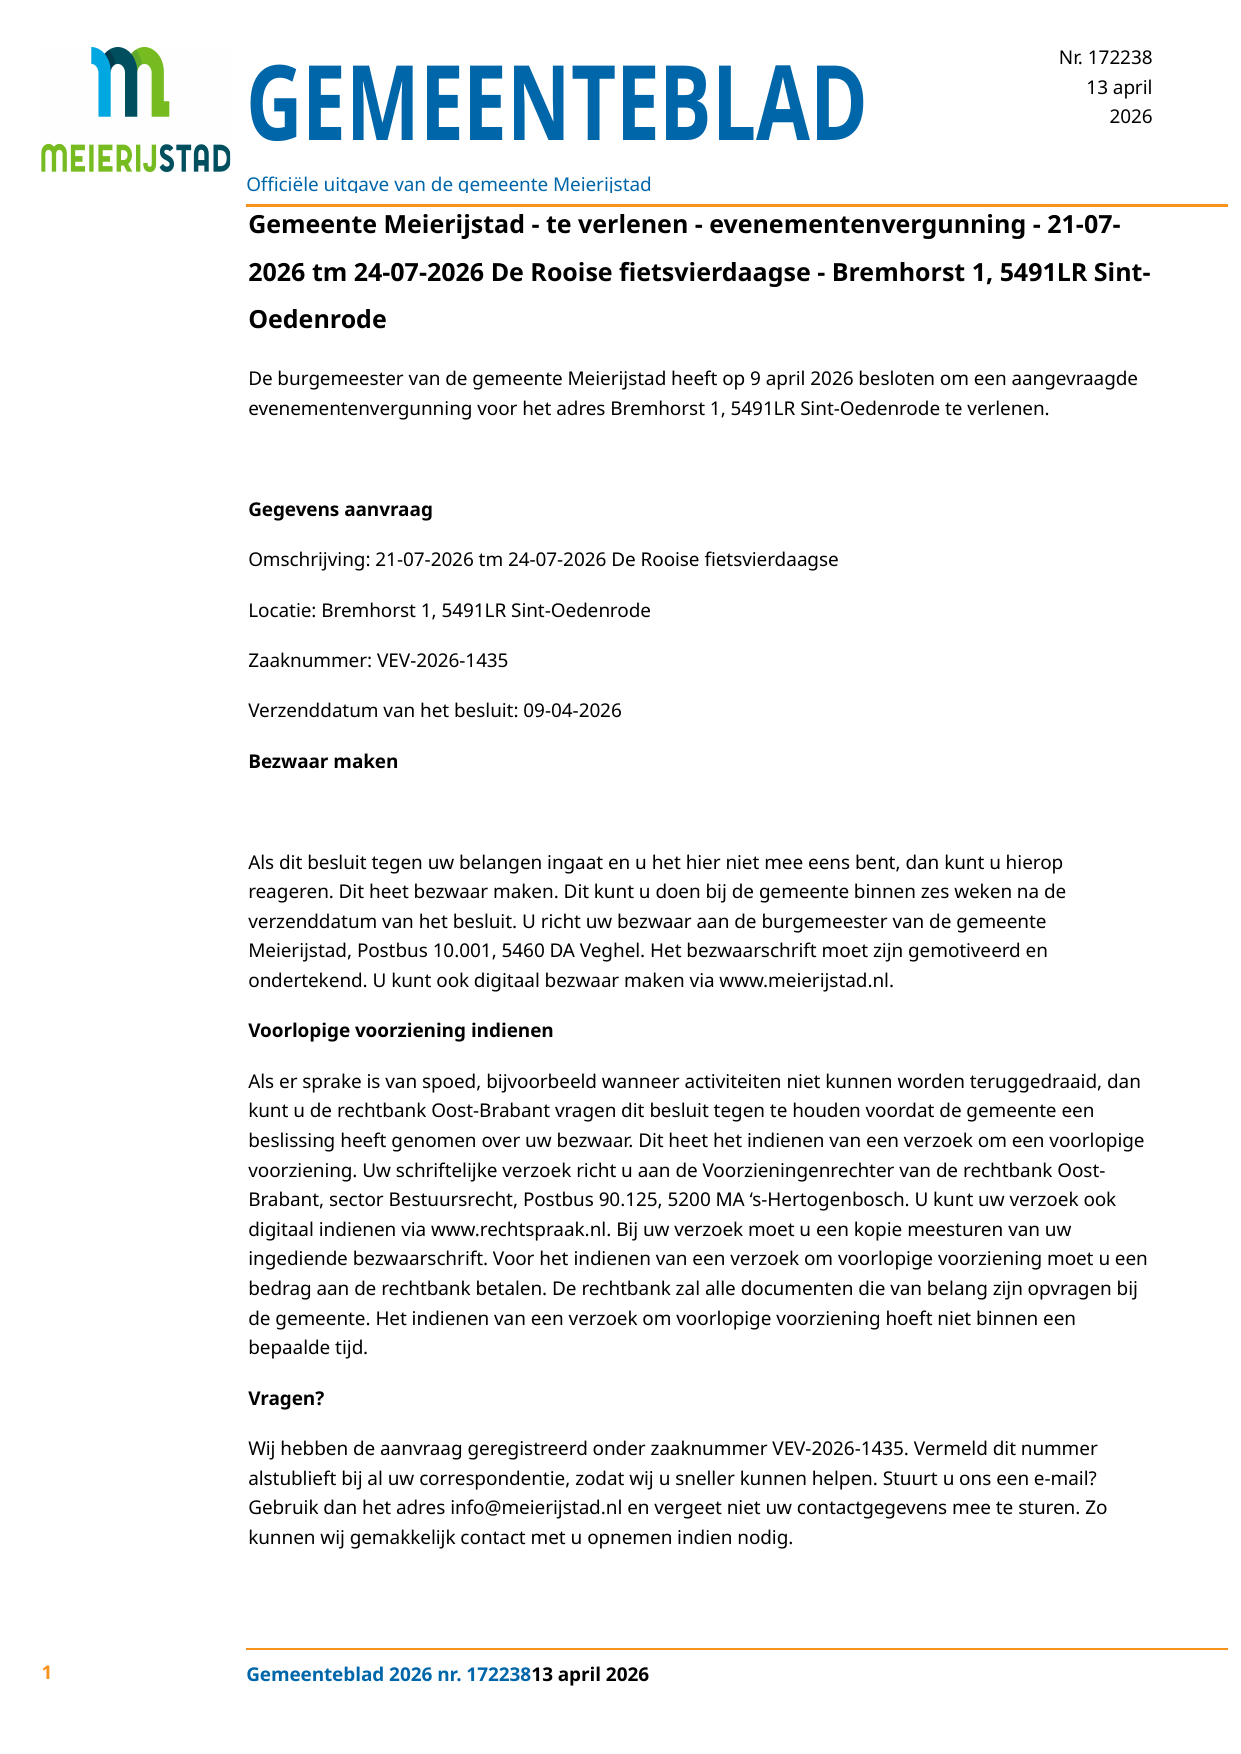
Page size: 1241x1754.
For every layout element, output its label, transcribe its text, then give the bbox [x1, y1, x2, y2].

text Gegevens aanvraag [248, 496, 1152, 522]
text De burgemeester van de gemeente Meierijstad heeft op 9 april 2026 besloten om een aangevraagde evenementenvergunning voor het adres Bremhorst 1, 5491LR Sint-Oedenrode te verlenen. [248, 366, 1152, 421]
text Vragen? [248, 1385, 1152, 1410]
text Zaaknummer: VEV-2026-1435 [248, 647, 1152, 673]
text Verzenddatum van het besluit: 09-04-2026 [248, 698, 1152, 723]
text Als dit besluit tegen uw belangen ingaat en u het hier niet mee eens bent, dan kunt u hierop reageren. Dit heet bezwaar maken. Dit kunt u doen bij de gemeente binnen zes weken na de verzenddatum van het besluit. U richt uw bezwaar aan de burgemeester van de gemeente Meierijstad, Postbus 10.001, 5460 DA Veghel. Het bezwaarschrift moet zijn gemotiveerd en ondertekend. U kunt ook digitaal bezwaar maken via www.meierijstad.nl. [248, 849, 1152, 993]
text Wij hebben de aanvraag geregistreerd onder zaaknummer VEV-2026-1435. Vermeld dit nummer alstublieft bij al uw correspondentie, zodat wij u sneller kunnen helpen. Stuurt u ons een e-mail? Gebruik dan het adres info@meierijstad.nl en vergeet niet uw contactgegevens mee te sturen. Zo kunnen wij gemakkelijk contact met u opnemen indien nodig. [248, 1435, 1152, 1549]
text Locatie: Bremhorst 1, 5491LR Sint-Oedenrode [248, 597, 1152, 622]
picture [41, 47, 231, 172]
text Als er sprake is van spoed, bijvoorbeeld wanneer activiteiten niet kunnen worden teruggedraaid, dan kunt u de rechtbank Oost-Brabant vragen dit besluit tegen te houden voordat de gemeente een beslissing heeft genomen over uw bezwaar. Dit heet het indienen van een verzoek om een voorlopige voorziening. Uw schriftelijke verzoek richt u aan de Voorzieningenrechter van de rechtbank Oost-Brabant, sector Bestuursrecht, Postbus 90.125, 5200 MA ‘s-Hertogenbosch. U kunt uw verzoek ook digitaal indienen via www.rechtspraak.nl. Bij uw verzoek moet u een kopie meesturen van uw ingediende bezwaarschrift. Voor het indienen van een verzoek om voorlopige voorziening moet u een bedrag aan de rechtbank betalen. De rechtbank zal alle documenten die van belang zijn opvragen bij de gemeente. Het indienen van een verzoek om voorlopige voorziening hoeft niet binnen een bepaalde tijd. [248, 1068, 1152, 1360]
text Voorlopige voorziening indienen [248, 1018, 1152, 1043]
text Gemeente Meierijstad - te verlenen - evenementenvergunning - 21-07-2026 tm 24-07-2026 De Rooise fietsvierdaagse - Bremhorst 1, 5491LR Sint-Oedenrode [248, 207, 1152, 336]
text Bezwaar maken [248, 748, 1152, 774]
text Omschrijving: 21-07-2026 tm 24-07-2026 De Rooise fietsvierdaagse [248, 546, 1152, 572]
